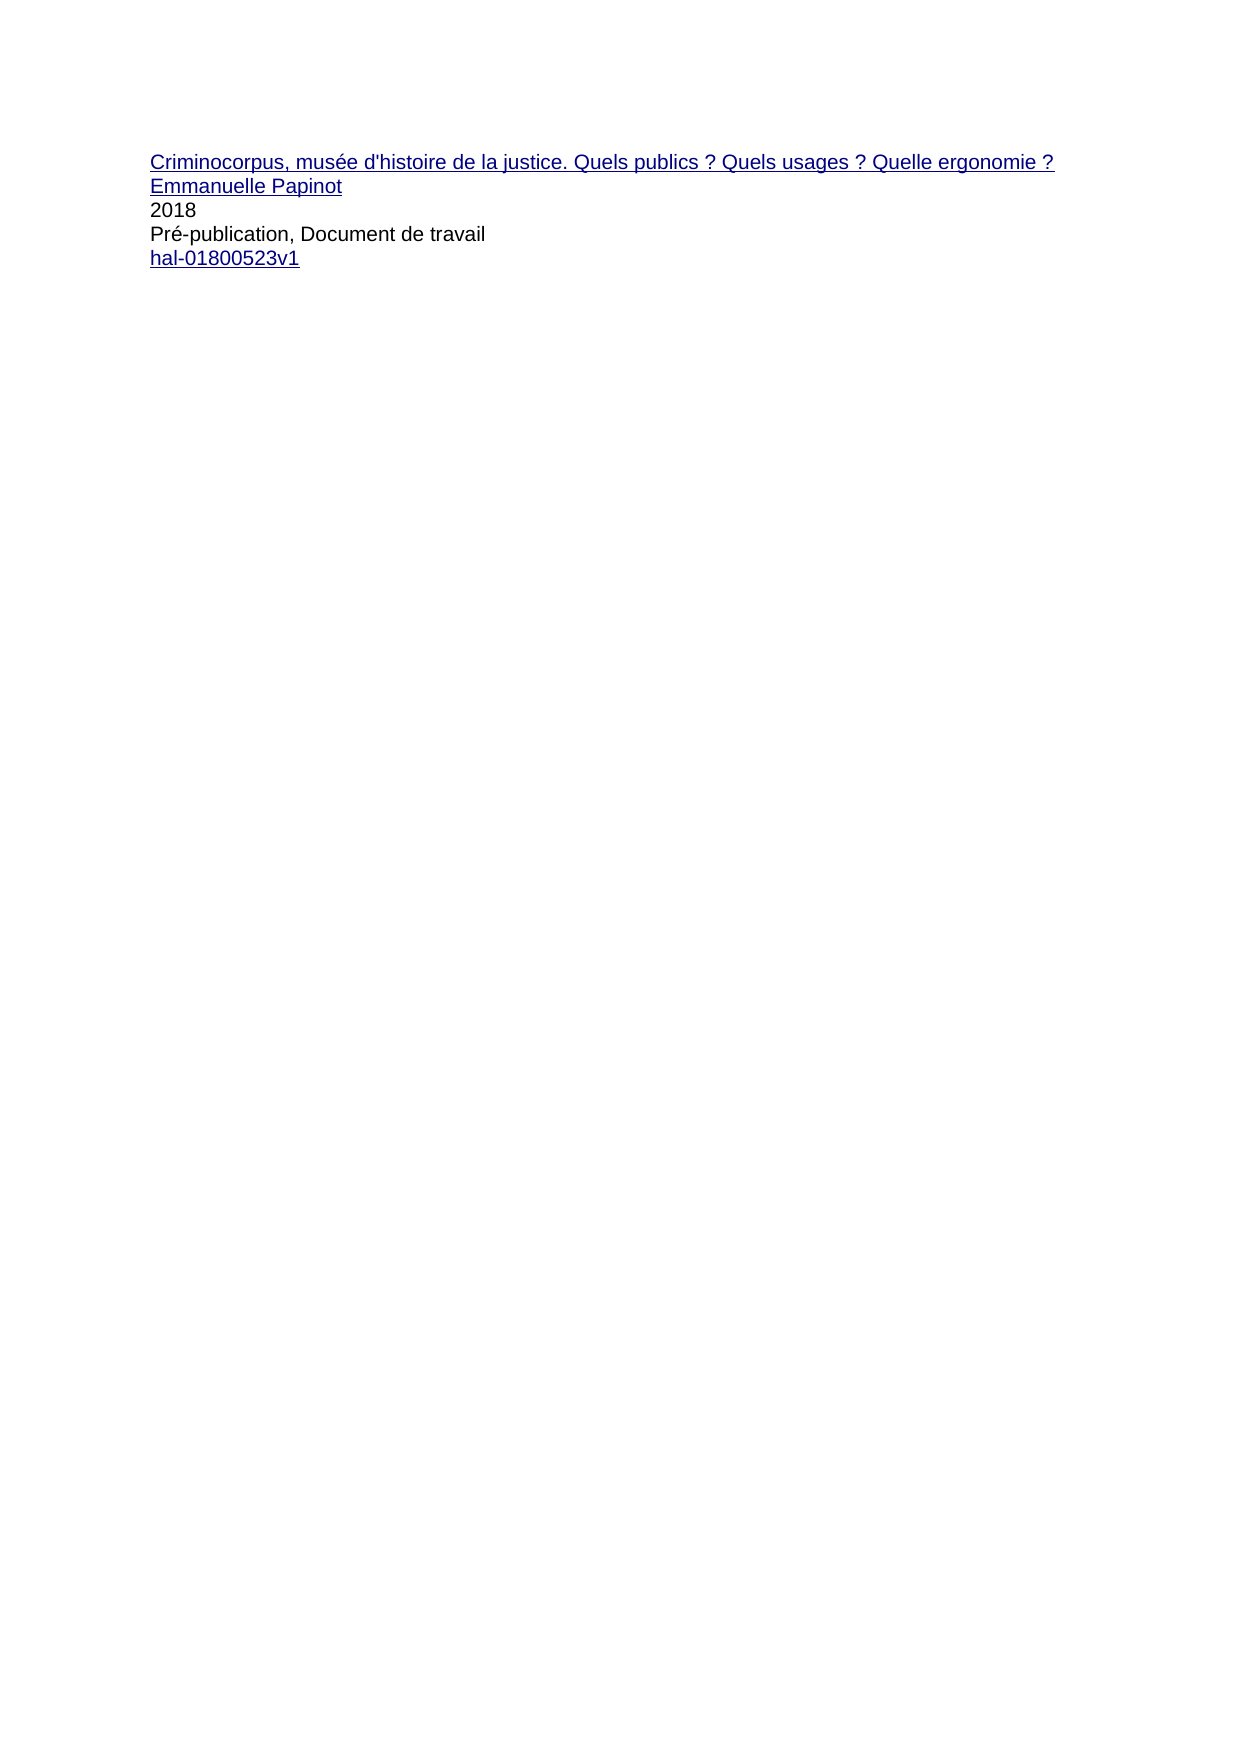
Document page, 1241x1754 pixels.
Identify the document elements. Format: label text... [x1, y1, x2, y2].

table_header Criminocorpus, musée d'histoire de la justice. Quels publics ? Quels usages ? Quelle ergonomie ? Emmanuelle Papinot 2018 Pré-publication, Document de travail hal-01800523v1 [150, 150, 1090, 270]
